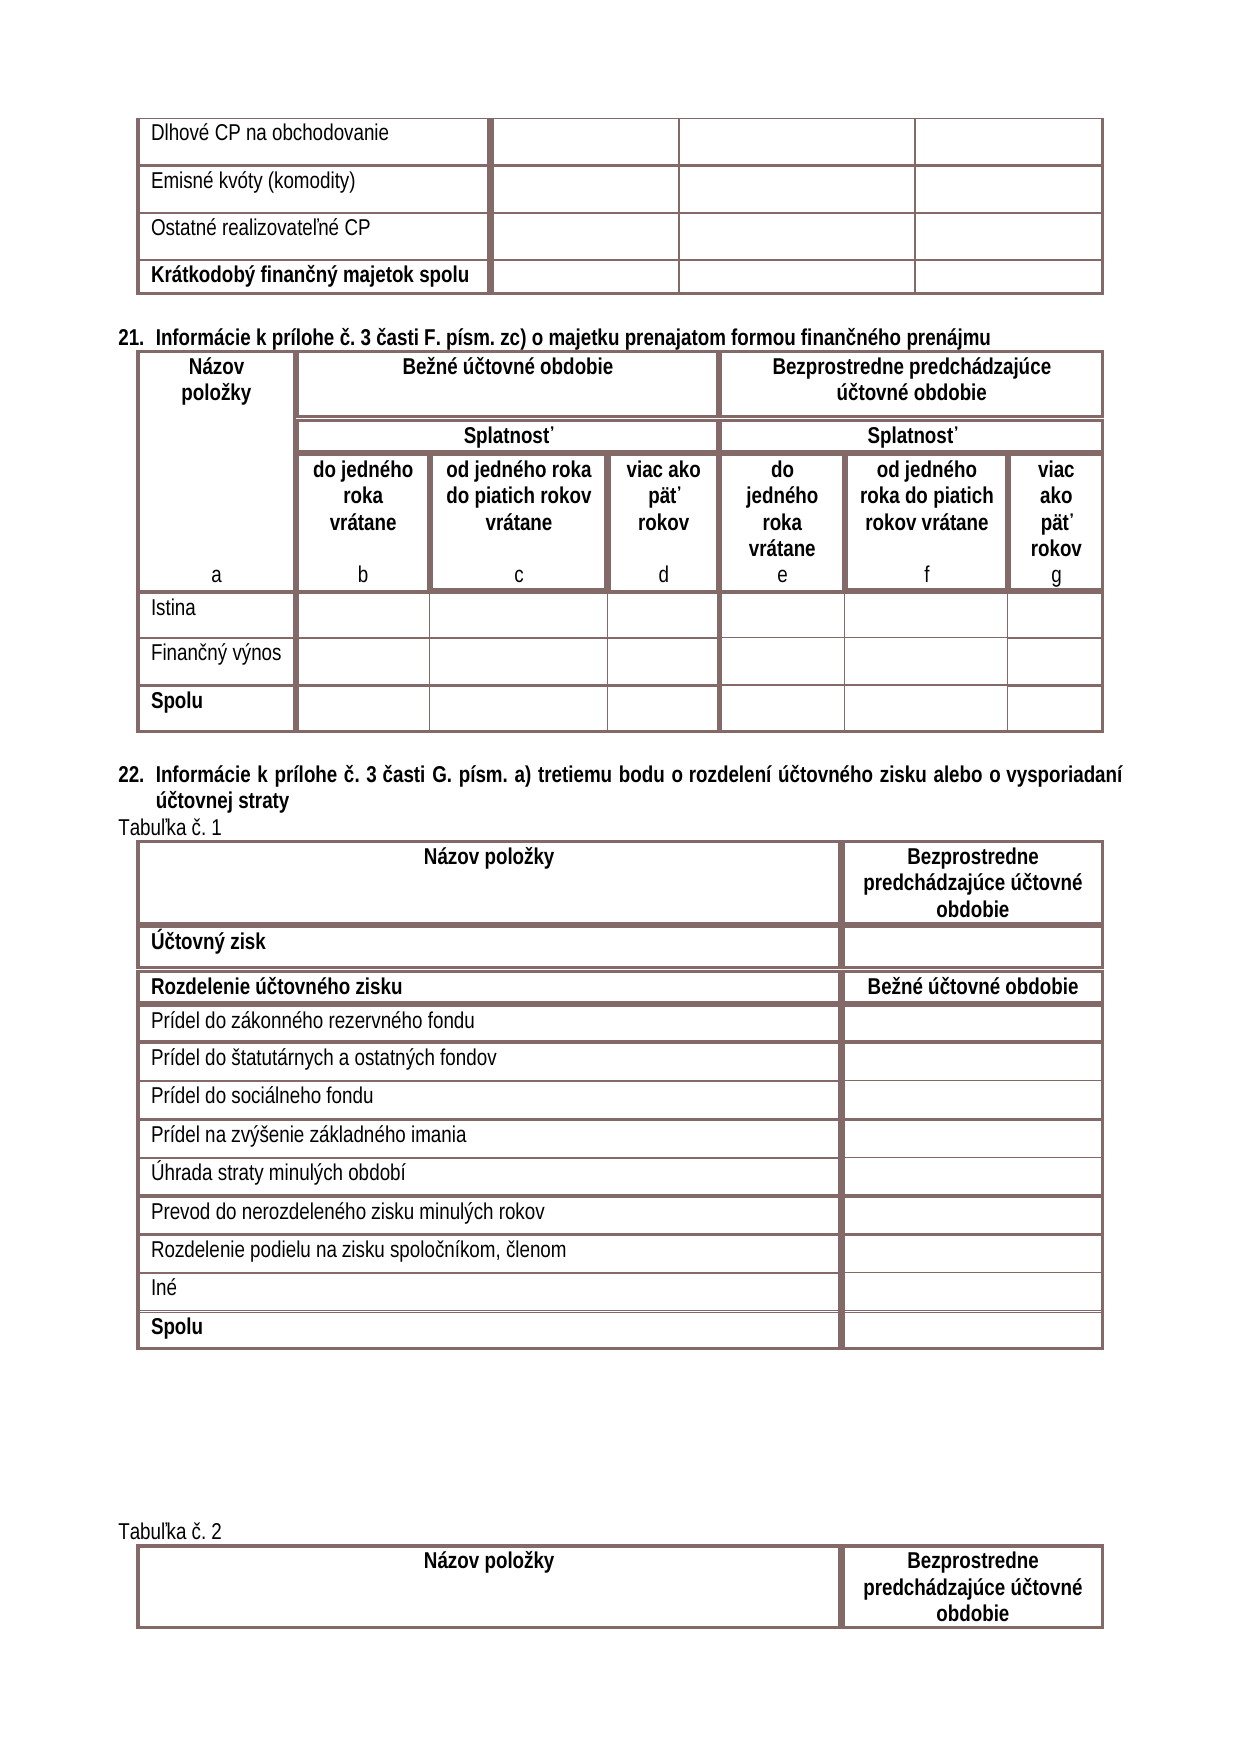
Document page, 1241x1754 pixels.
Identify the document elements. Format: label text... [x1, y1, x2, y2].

table_cell c [433, 561, 604, 588]
table_cell Rozdelenie podielu na zisku spoločníkom, členom [140, 1236, 838, 1272]
table_cell Prídel do štatutárnych a ostatných fondov [140, 1044, 838, 1080]
table_cell Splatnosť [299, 422, 716, 450]
table_cell d [611, 561, 716, 590]
table_cell [845, 1273, 1101, 1310]
table_header Bezprostredne predchádzajúce účtovné obdobie [722, 353, 1101, 415]
table_cell [845, 1158, 1101, 1194]
table_cell Istina [140, 594, 293, 637]
table_cell a [140, 561, 293, 590]
text Tabuľka č. 2 [118, 1518, 1122, 1544]
table_cell do jedného roka vrátane [722, 456, 842, 561]
table_cell [494, 261, 678, 292]
table_cell Emisné kvóty (komodity) [140, 167, 487, 212]
table_cell [845, 1236, 1101, 1272]
table_cell [845, 1007, 1101, 1040]
table_cell [845, 1313, 1101, 1347]
table_cell [845, 1044, 1101, 1080]
table_cell g [1011, 561, 1101, 588]
text 21. Informácie k prílohe č. 3 časti F. písm. zc) o majetku prenajatom formou finančného prenájmu [118, 323, 1122, 350]
table_cell Splatnosť [722, 422, 1101, 450]
table_cell [916, 261, 1101, 292]
table_cell [430, 687, 607, 730]
table_cell [916, 167, 1101, 212]
table_cell [845, 1198, 1101, 1233]
text Tabuľka č. 1 [118, 813, 1122, 840]
table_cell [608, 687, 717, 730]
table_cell [1008, 639, 1101, 684]
table_cell [494, 214, 678, 259]
table_cell [916, 214, 1101, 259]
table_header Názov položky [140, 843, 838, 922]
table_cell [430, 594, 607, 637]
table_cell [494, 167, 678, 212]
table_cell [845, 594, 1007, 637]
table_header Bezprostredne predchádzajúce účtovné obdobie [845, 1548, 1101, 1626]
table_cell b [299, 561, 427, 590]
table_cell Spolu [140, 687, 293, 730]
table_cell Spolu [140, 1313, 838, 1347]
table_cell viac ako päť rokov [1011, 456, 1101, 561]
table_cell [608, 594, 717, 637]
table_cell [1008, 594, 1101, 637]
table_cell [845, 638, 1007, 684]
table_cell Finančný výnos [140, 639, 293, 684]
text 22. Informácie k prílohe č. 3 časti G. písm. a) tretiemu bodu o rozdelení účtovného zisku alebo o vysporiadaní účtovnej straty [118, 761, 1122, 813]
table_cell Bežné účtovné obdobie [845, 973, 1101, 1001]
table_header Názov položky [140, 1548, 838, 1626]
table_cell viac ako päť rokov [611, 456, 716, 561]
table_cell Iné [140, 1274, 838, 1310]
table_cell [845, 1081, 1101, 1118]
table_cell [680, 214, 914, 259]
table_cell od jedného roka do piatich rokov vrátane [848, 456, 1005, 561]
table_cell [845, 1121, 1101, 1157]
table_cell Rozdelenie účtovného zisku [140, 973, 838, 1001]
table_cell [680, 119, 914, 164]
table_cell [608, 639, 717, 684]
table_header Bezprostredne predchádzajúce účtovné obdobie [845, 843, 1101, 922]
table_cell [845, 686, 1007, 730]
table_cell Prevod do nerozdeleného zisku minulých rokov [140, 1198, 838, 1233]
table_cell Prídel do sociálneho fondu [140, 1082, 838, 1118]
table_cell Ostatné realizovateľné CP [140, 214, 487, 259]
table_cell [916, 119, 1101, 164]
table_cell [1008, 687, 1101, 730]
table_cell [845, 928, 1101, 966]
table_cell [299, 594, 429, 637]
table_cell f [848, 561, 1005, 588]
table_cell [430, 639, 607, 684]
table_cell Prídel na zvýšenie základného imania [140, 1121, 838, 1157]
table_cell [494, 119, 678, 164]
table_cell Prídel do zákonného rezervného fondu [140, 1007, 838, 1040]
table_cell Krátkodobý finančný majetok spolu [140, 261, 487, 292]
table_cell [722, 638, 844, 684]
table_cell Účtovný zisk [140, 928, 838, 966]
table_header Názov položky [140, 353, 293, 561]
table_cell do jedného roka vrátane [299, 456, 427, 561]
table_cell [722, 594, 844, 637]
table_cell Dlhové CP na obchodovanie [140, 119, 487, 164]
table_cell [299, 687, 429, 730]
table_cell [680, 261, 914, 292]
table_cell od jedného roka do piatich rokov vrátane [433, 456, 604, 561]
table_cell Úhrada straty minulých období [140, 1159, 838, 1194]
table_header Bežné účtovné obdobie [299, 353, 716, 415]
table_cell [722, 686, 844, 730]
table_cell e [722, 561, 842, 590]
table_cell [299, 639, 429, 684]
table_cell [680, 167, 914, 212]
